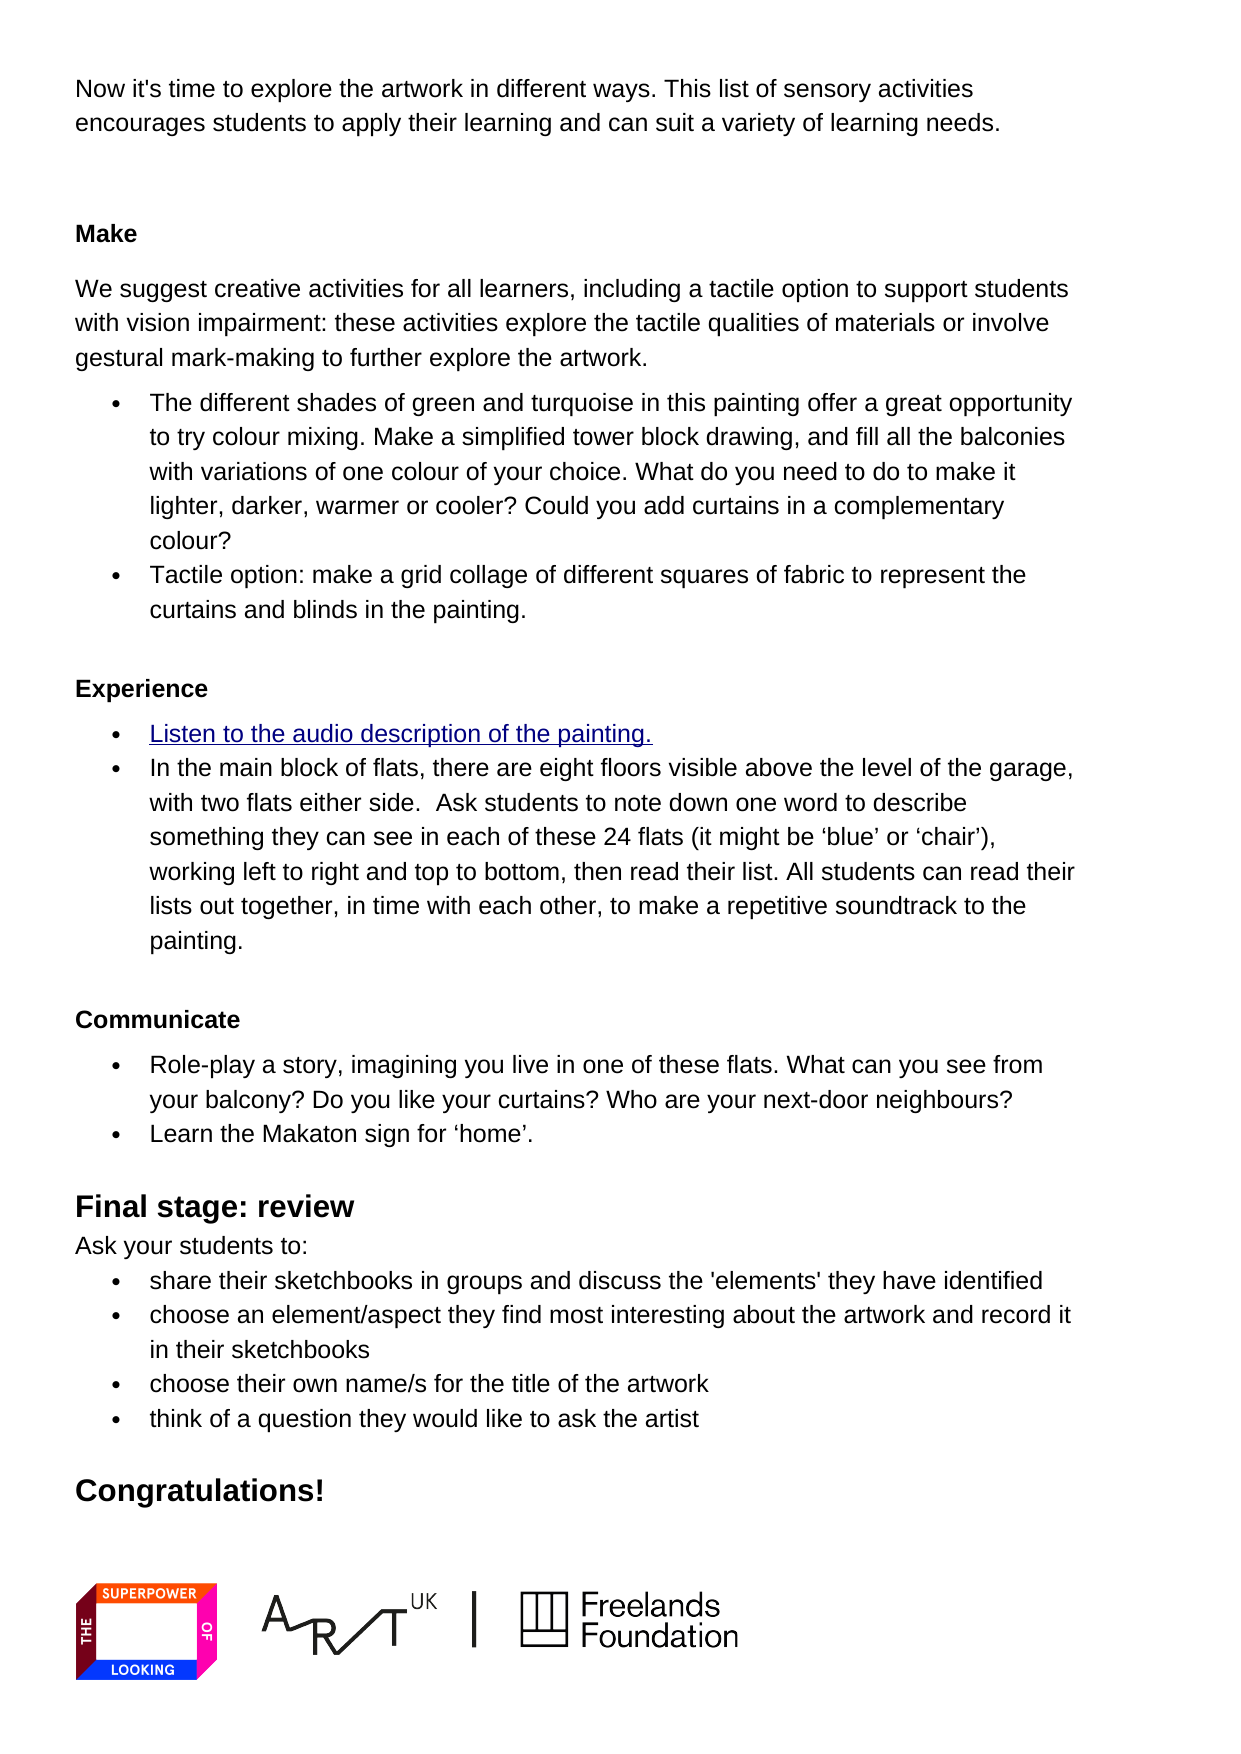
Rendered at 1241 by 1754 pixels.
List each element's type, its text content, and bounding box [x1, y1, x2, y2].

list choose their own name/s for the title of the artwork [112, 1369, 1090, 1398]
list In the main block of flats, there are eight floors visible above the level of the garage, with two flats either side. Ask students to note down one word to describe something they can see in each of these 24 flats (it might be ‘blue’ or ‘chair’), working left to right and top to bottom, then read their list. All students can read their lists out together, in time with each other, to make a repetitive soundtrack to the painting. [112, 753, 1090, 989]
list Role-play a story, imagining you live in one of these flats. What can you see from your balcony? Do you like your curtains? Who are your next-door neighbours? [112, 1050, 1090, 1113]
list share their sketchbooks in groups and discuss the 'elements' they have identified [112, 1266, 1090, 1294]
list Tactile option: make a grid collage of different squares of fabric to represent the curtains and blinds in the painting. [112, 560, 1090, 623]
text Experience [75, 674, 1090, 703]
list Listen to the audio description of the painting. [112, 719, 1090, 748]
text Now it's time to explore the artwork in different ways. This list of sensory activities encourages students to apply their learning and can suit a variety of learning needs. [75, 73, 1090, 137]
text Make [75, 219, 1090, 247]
list The different shades of green and turquoise in this painting offer a great opportunity to try colour mixing. Make a simplified tower block drawing, and fill all the balconies with variations of one colour of your choice. What do you need to do to make it lighter, darker, warmer or cooler? Could you add curtains in a complementary colour? [112, 388, 1090, 554]
list choose an element/aspect they find most interesting about the artwork and record it in their sketchbooks [112, 1300, 1090, 1363]
list Learn the Makaton sign for ‘home’. [112, 1119, 1090, 1148]
list think of a question they would like to ask the artist [112, 1403, 1090, 1432]
text Communicate [75, 1005, 1090, 1034]
text Congratulations! [75, 1472, 1090, 1508]
text Ask your students to: [75, 1231, 1090, 1260]
text Final stage: review [75, 1188, 1090, 1224]
text We suggest creative activities for all learners, including a tactile option to support students with vision impairment: these activities explore the tactile qualities of materials or involve gestural mark-making to further explore the artwork. [75, 274, 1090, 372]
